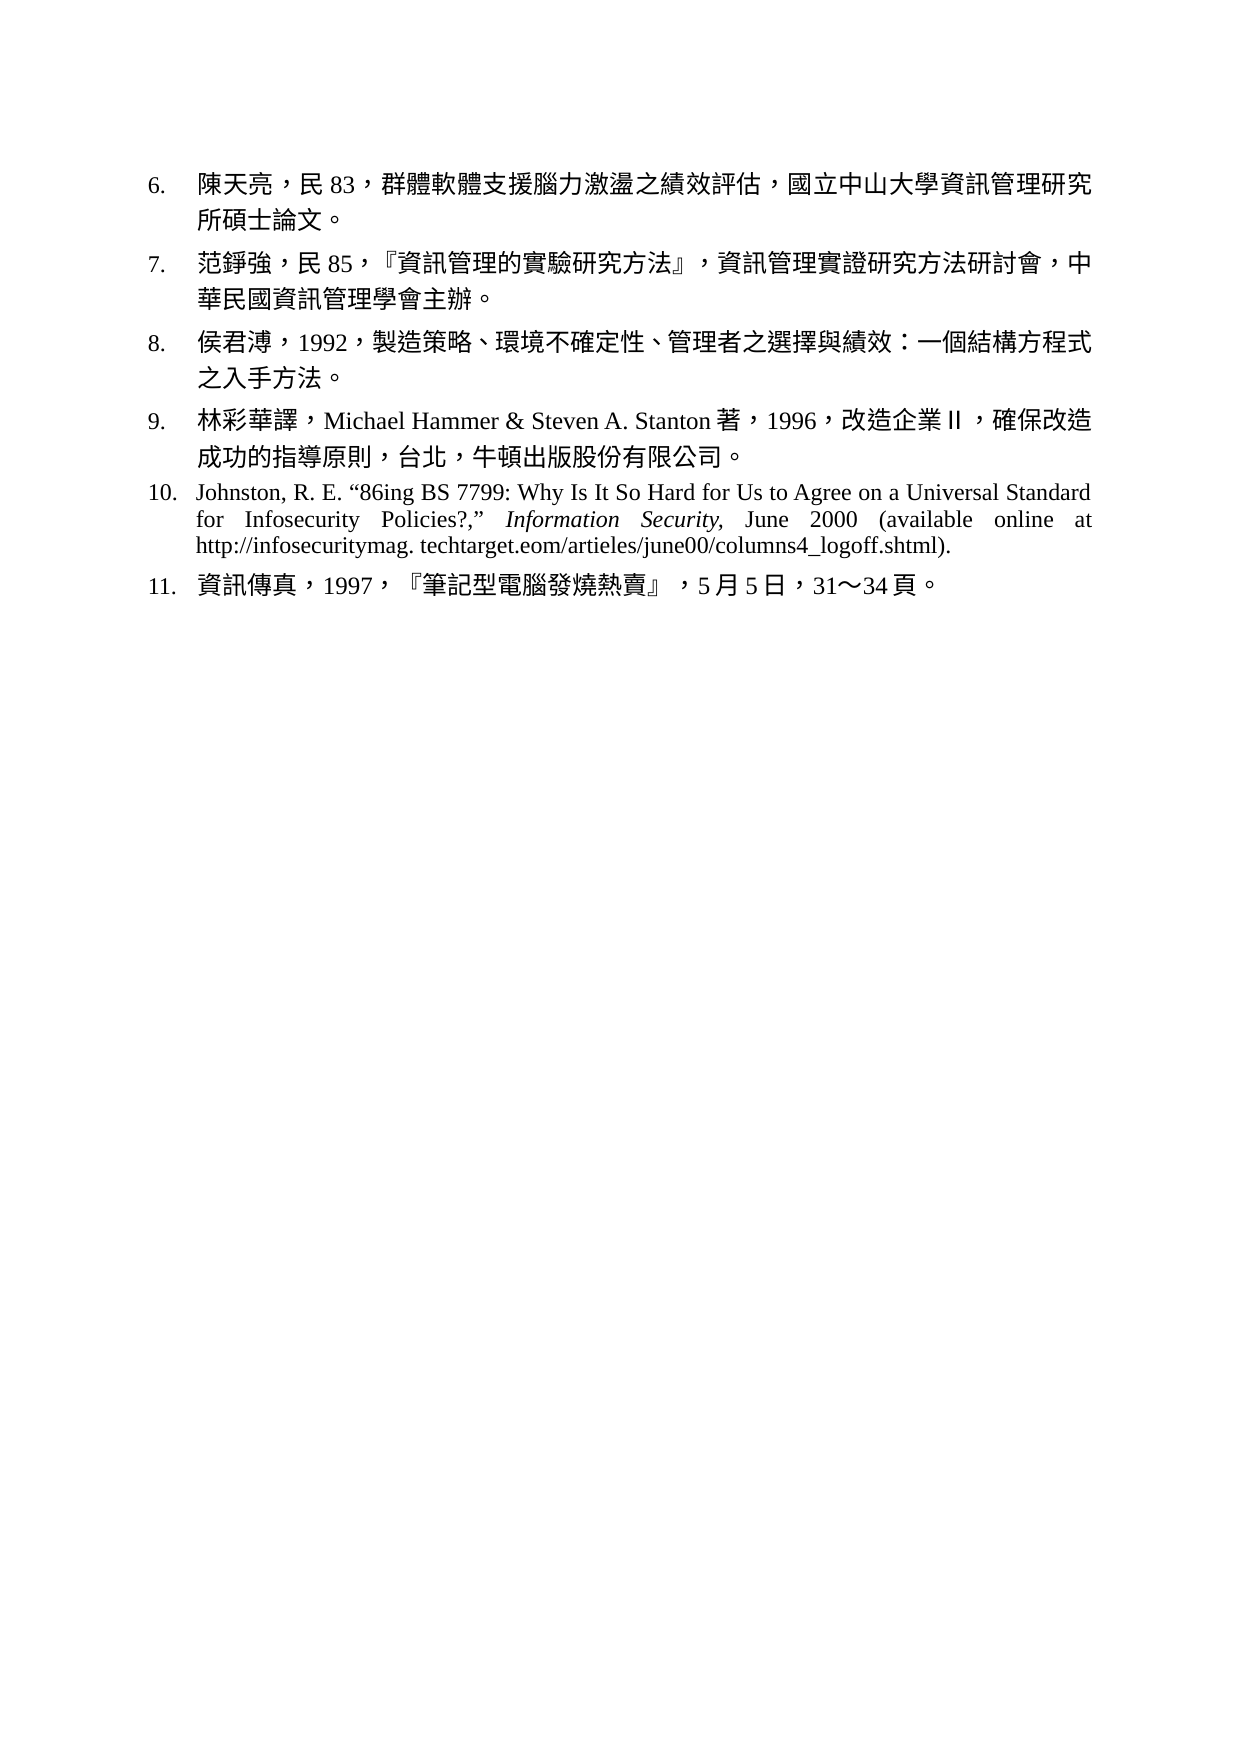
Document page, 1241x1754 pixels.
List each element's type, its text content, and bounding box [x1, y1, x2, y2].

list 資訊傳真，1997，『筆記型電腦發燒熱賣』，5月5日，31～34頁。 [148, 565, 1092, 602]
list 陳天亮，民83，群體軟體支援腦力激盪之績效評估，國立中山大學資訊管理研究所碩士論文。 [148, 164, 1092, 237]
list Johnston, R. E. “86ing BS 7799: Why Is It So Hard for Us to Agree on a Universal Standard for Infosecurity Policies?,” Information Security, June 2000 (available online at http://infosecuritymag. techtarget.eom/artieles/june00/columns4_logoff.shtml). [148, 479, 1092, 559]
list 林彩華譯，Michael Hammer & Steven A. Stanton著，1996，改造企業Ⅱ，確保改造成功的指導原則，台北，牛頓出版股份有限公司。 [148, 401, 1092, 473]
list 范錚強，民85，『資訊管理的實驗研究方法』，資訊管理實證研究方法研討會，中華民國資訊管理學會主辦。 [148, 243, 1092, 316]
list 侯君溥，1992，製造策略、環境不確定性、管理者之選擇與績效：一個結構方程式之入手方法。 [148, 322, 1092, 394]
